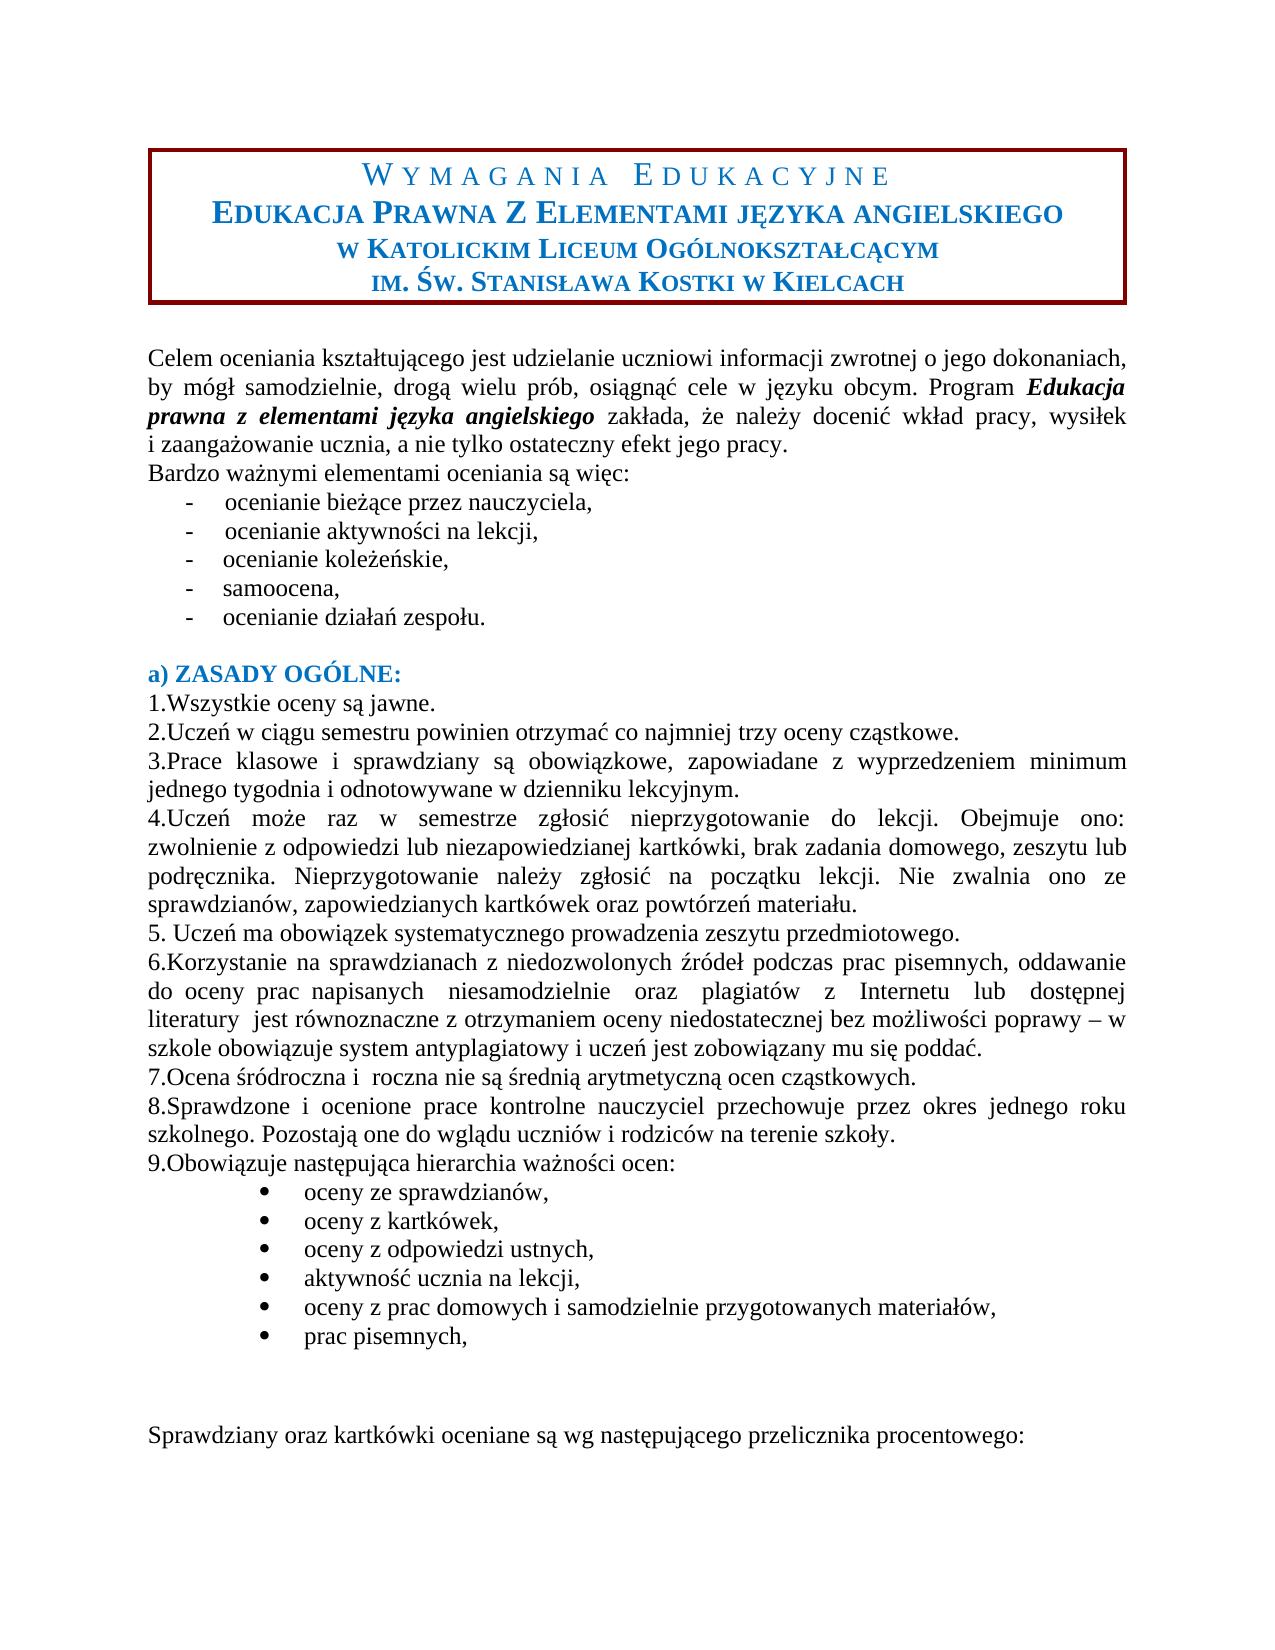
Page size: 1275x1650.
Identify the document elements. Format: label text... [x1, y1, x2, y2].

text 3.Prace klasowe i sprawdziany są obowiązkowe, zapowiadane z wyprzedzeniem minimum jednego tygodnia i odnotowywane w dzienniku lekcyjnym. [148, 746, 1127, 803]
list oceny z odpowiedzi ustnych, [260, 1234, 1127, 1263]
text - ocenianie bieżące przez nauczyciela, [148, 487, 1127, 516]
text 8.Sprawdzone i ocenione prace kontrolne nauczyciel przechowuje przez okres jednego roku szkolnego. Pozostają one do wglądu uczniów i rodziców na terenie szkoły. [148, 1091, 1127, 1148]
text - ocenianie aktywności na lekcji, [148, 516, 1127, 544]
subtitle Wymagania Edukacyjne Edukacja Prawna Z Elementami języka angielskiego [152, 152, 1123, 224]
text 7.Ocena śródroczna i roczna nie są średnią arytmetyczną ocen cząstkowych. [148, 1062, 1127, 1091]
text Celem oceniania kształtującego jest udzielanie uczniowi informacji zwrotnej o jego dokonaniach, by mógł samodzielnie, drogą wielu prób, osiągnąć cele w języku obcym. Program Edukacja prawna z elementami języka angielskiego zakłada, że należy docenić wkład pracy, wysiłek i zaangażowanie ucznia, a nie tylko ostateczny efekt jego pracy. [148, 343, 1127, 458]
text 9.Obowiązuje następująca hierarchia ważności ocen: [148, 1148, 1127, 1177]
list oceny z kartkówek, [260, 1206, 1127, 1234]
text 6.Korzystanie na sprawdzianach z niedozwolonych źródeł podczas prac pisemnych, oddawanie do oceny prac napisanych niesamodzielnie oraz plagiatów z Internetu lub dostępnej literatury jest równoznaczne z otrzymaniem oceny niedostatecznej bez możliwości poprawy – w szkole obowiązuje system antyplagiatowy i uczeń jest zobowiązany mu się poddać. [148, 947, 1127, 1062]
list prac pisemnych, [260, 1321, 1127, 1349]
list aktywność ucznia na lekcji, [260, 1263, 1127, 1292]
text Sprawdziany oraz kartkówki oceniane są wg następującego przelicznika procentowego: [148, 1420, 1127, 1449]
text 2.Uczeń w ciągu semestru powinien otrzymać co najmniej trzy oceny cząstkowe. [148, 717, 1127, 746]
text Bardzo ważnymi elementami oceniania są więc: [148, 458, 1127, 487]
list oceny ze sprawdzianów, [260, 1177, 1127, 1206]
list oceny z prac domowych i samodzielnie przygotowanych materiałów, [260, 1292, 1127, 1321]
text a) ZASADY OGÓLNE: [148, 659, 1127, 688]
text 1.Wszystkie oceny są jawne. [148, 688, 1127, 717]
text w Katolickim Liceum Ogólnokształcącym [152, 224, 1123, 258]
list ocenianie koleżeńskie, [185, 544, 1127, 573]
text 5. Uczeń ma obowiązek systematycznego prowadzenia zeszytu przedmiotowego. [148, 918, 1127, 947]
text 4.Uczeń może raz w semestrze zgłosić nieprzygotowanie do lekcji. Obejmuje ono: zwolnienie z odpowiedzi lub niezapowiedzianej kartkówki, brak zadania domowego, zeszytu lub podręcznika. Nieprzygotowanie należy zgłosić na początku lekcji. Nie zwalnia ono ze sprawdzianów, zapowiedzianych kartkówek oraz powtórzeń materiału. [148, 803, 1127, 918]
text im. Św. Stanisława Kostki w Kielcach [152, 258, 1123, 300]
list ocenianie działań zespołu. [185, 602, 1127, 631]
list samoocena, [185, 573, 1127, 602]
